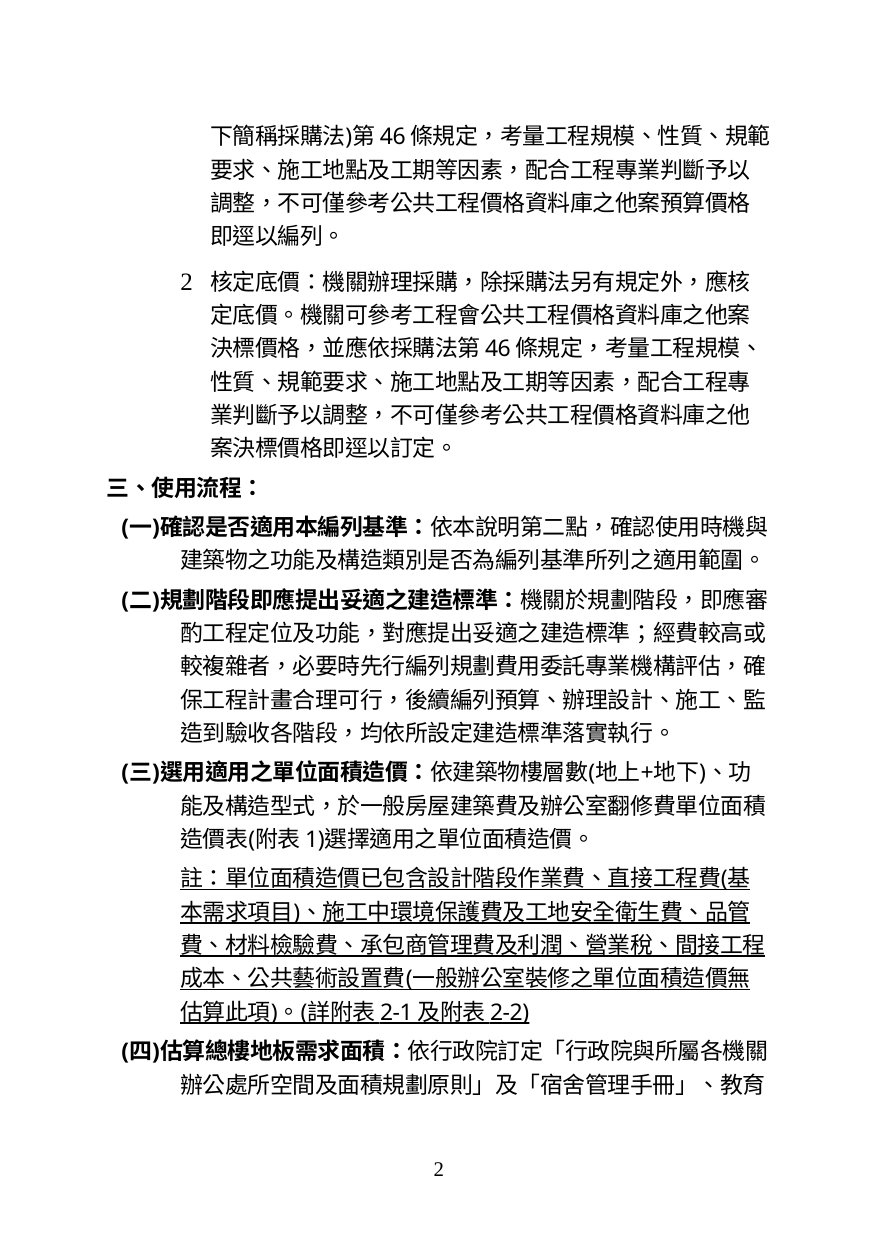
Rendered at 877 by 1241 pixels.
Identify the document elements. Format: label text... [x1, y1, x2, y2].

text 三、使用流程： [106, 469, 771, 503]
text (四)估算總樓地板需求面積：依行政院訂定「行政院與所屬各機關辦公處所空間及面積規劃原則」及「宿舍管理手冊」、教育 [121, 1033, 771, 1100]
list 核定底價：機關辦理採購，除採購法另有規定外，應核定底價。機關可參考工程會公共工程價格資料庫之他案決標價格，並應依採購法第46條規定，考量工程規模、性質、規範要求、施工地點及工期等因素，配合工程專業判斷予以調整，不可僅參考公共工程價格資料庫之他案決標價格即逕以訂定。 [180, 264, 771, 463]
list 下簡稱採購法)第46條規定，考量工程規模、性質、規範要求、施工地點及工期等因素，配合工程專業判斷予以調整，不可僅參考公共工程價格資料庫之他案預算價格即逕以編列。 [180, 118, 771, 251]
text (二)規劃階段即應提出妥適之建造標準：機關於規劃階段，即應審酌工程定位及功能，對應提出妥適之建造標準；經費較高或較複雜者，必要時先行編列規劃費用委託專業機構評估，確保工程計畫合理可行，後續編列預算、辦理設計、施工、監造到驗收各階段，均依所設定建造標準落實執行。 [121, 582, 771, 748]
text 註：單位面積造價已包含設計階段作業費、直接工程費(基本需求項目)、施工中環境保護費及工地安全衛生費、品管費、材料檢驗費、承包商管理費及利潤、營業稅、間接工程成本、公共藝術設置費(一般辦公室裝修之單位面積造價無估算此項)。(詳附表2-1及附表2-2) [180, 860, 771, 1027]
text (一)確認是否適用本編列基準：依本說明第二點，確認使用時機與建築物之功能及構造類別是否為編列基準所列之適用範圍。 [121, 509, 771, 575]
text (三)選用適用之單位面積造價：依建築物樓層數(地上+地下)、功能及構造型式，於一般房屋建築費及辦公室翻修費單位面積造價表(附表1)選擇適用之單位面積造價。 [121, 754, 771, 854]
